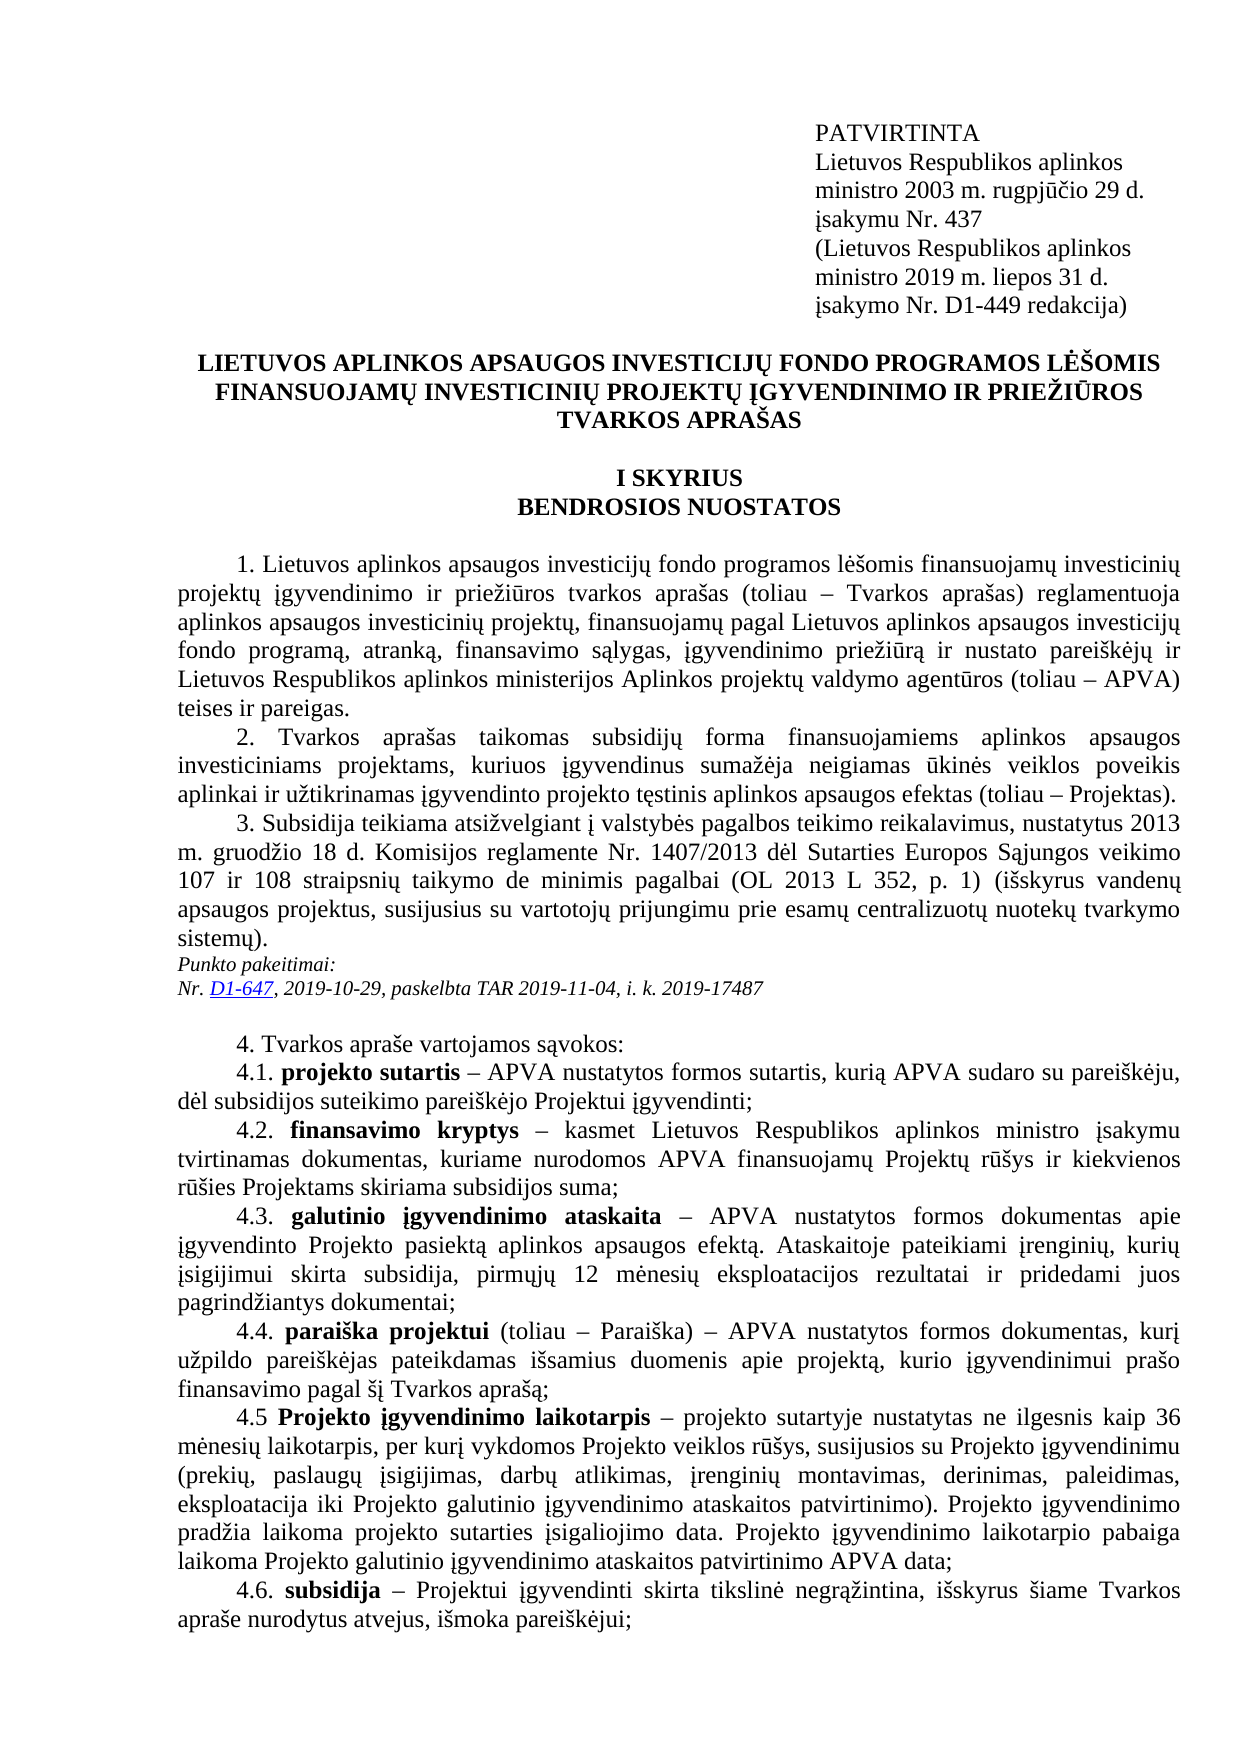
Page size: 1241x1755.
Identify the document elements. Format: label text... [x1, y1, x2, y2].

text 4.2. finansavimo kryptys – kasmet Lietuvos Respublikos aplinkos ministro įsakymu tvirtinamas dokumentas, kuriame nurodomos APVA finansuojamų Projektų rūšys ir kiekvienos rūšies Projektams skiriama subsidijos suma; [177, 1115, 1181, 1201]
text BENDROSIOS NUOSTATOS [177, 492, 1181, 521]
text PATVIRTINTA [680, 118, 1181, 147]
text 4. Tvarkos apraše vartojamos sąvokos: [177, 1029, 1181, 1057]
text (Lietuvos Respublikos aplinkos ministro 2019 m. liepos 31 d. [815, 233, 1181, 291]
text 4.4. paraiška projektui (toliau – Paraiška) – APVA nustatytos formos dokumentas, kurį užpildo pareiškėjas pateikdamas išsamius duomenis apie projektą, kurio įgyvendinimui prašo finansavimo pagal šį Tvarkos aprašą; [177, 1316, 1181, 1402]
text 4.5 Projekto įgyvendinimo laikotarpis – projekto sutartyje nustatytas ne ilgesnis kaip 36 mėnesių laikotarpis, per kurį vykdomos Projekto veiklos rūšys, susijusios su Projekto įgyvendinimu (prekių, paslaugų įsigijimas, darbų atlikimas, įrenginių montavimas, derinimas, paleidimas, eksploatacija iki Projekto galutinio įgyvendinimo ataskaitos patvirtinimo). Projekto įgyvendinimo pradžia laikoma projekto sutarties įsigaliojimo data. Projekto įgyvendinimo laikotarpio pabaiga laikoma Projekto galutinio įgyvendinimo ataskaitos patvirtinimo APVA data; [177, 1402, 1181, 1575]
text Punkto pakeitimai: [177, 952, 1181, 976]
text Nr. D1-647, 2019-10-29, paskelbta TAR 2019-11-04, i. k. 2019-17487 [177, 976, 1181, 1000]
text 2. Tvarkos aprašas taikomas subsidijų forma finansuojamiems aplinkos apsaugos investiciniams projektams, kuriuos įgyvendinus sumažėja neigiamas ūkinės veiklos poveikis aplinkai ir užtikrinamas įgyvendinto projekto tęstinis aplinkos apsaugos efektas (toliau – Projektas). [177, 722, 1181, 808]
text Lietuvos Respublikos aplinkos ministro 2003 m. rugpjūčio 29 d. [815, 147, 1181, 204]
text 4.1. projekto sutartis – APVA nustatytos formos sutartis, kurią APVA sudaro su pareiškėju, dėl subsidijos suteikimo pareiškėjo Projektui įgyvendinti; [177, 1057, 1181, 1115]
text 4.6. subsidija – Projektui įgyvendinti skirta tikslinė negrąžintina, išskyrus šiame Tvarkos apraše nurodytus atvejus, išmoka pareiškėjui; [177, 1575, 1181, 1632]
text 4.3. galutinio įgyvendinimo ataskaita – APVA nustatytos formos dokumentas apie įgyvendinto Projekto pasiektą aplinkos apsaugos efektą. Ataskaitoje pateikiami įrenginių, kurių įsigijimui skirta subsidija, pirmųjų 12 mėnesių eksploatacijos rezultatai ir pridedami juos pagrindžiantys dokumentai; [177, 1201, 1181, 1316]
text įsakymu Nr. 437 [815, 204, 1181, 233]
text LIETUVOS APLINKOS APSAUGOS INVESTICIJŲ FONDO PROGRAMOS LĖŠOMIS FINANSUOJAMŲ INVESTICINIŲ PROJEKTŲ ĮGYVENDINIMO IR PRIEŽIŪROS TVARKOS APRAŠAS [177, 348, 1181, 434]
text įsakymo Nr. D1-449 redakcija) [815, 291, 1181, 319]
text I SKYRIUS [177, 463, 1181, 492]
text 1. Lietuvos aplinkos apsaugos investicijų fondo programos lėšomis finansuojamų investicinių projektų įgyvendinimo ir priežiūros tvarkos aprašas (toliau – Tvarkos aprašas) reglamentuoja aplinkos apsaugos investicinių projektų, finansuojamų pagal Lietuvos aplinkos apsaugos investicijų fondo programą, atranką, finansavimo sąlygas, įgyvendinimo priežiūrą ir nustato pareiškėjų ir Lietuvos Respublikos aplinkos ministerijos Aplinkos projektų valdymo agentūros (toliau – APVA) teises ir pareigas. [177, 549, 1181, 722]
text 3. Subsidija teikiama atsižvelgiant į valstybės pagalbos teikimo reikalavimus, nustatytus 2013 m. gruodžio 18 d. Komisijos reglamente Nr. 1407/2013 dėl Sutarties Europos Sąjungos veikimo 107 ir 108 straipsnių taikymo de minimis pagalbai (OL 2013 L 352, p. 1) (išskyrus vandenų apsaugos projektus, susijusius su vartotojų prijungimu prie esamų centralizuotų nuotekų tvarkymo sistemų). [177, 808, 1181, 952]
